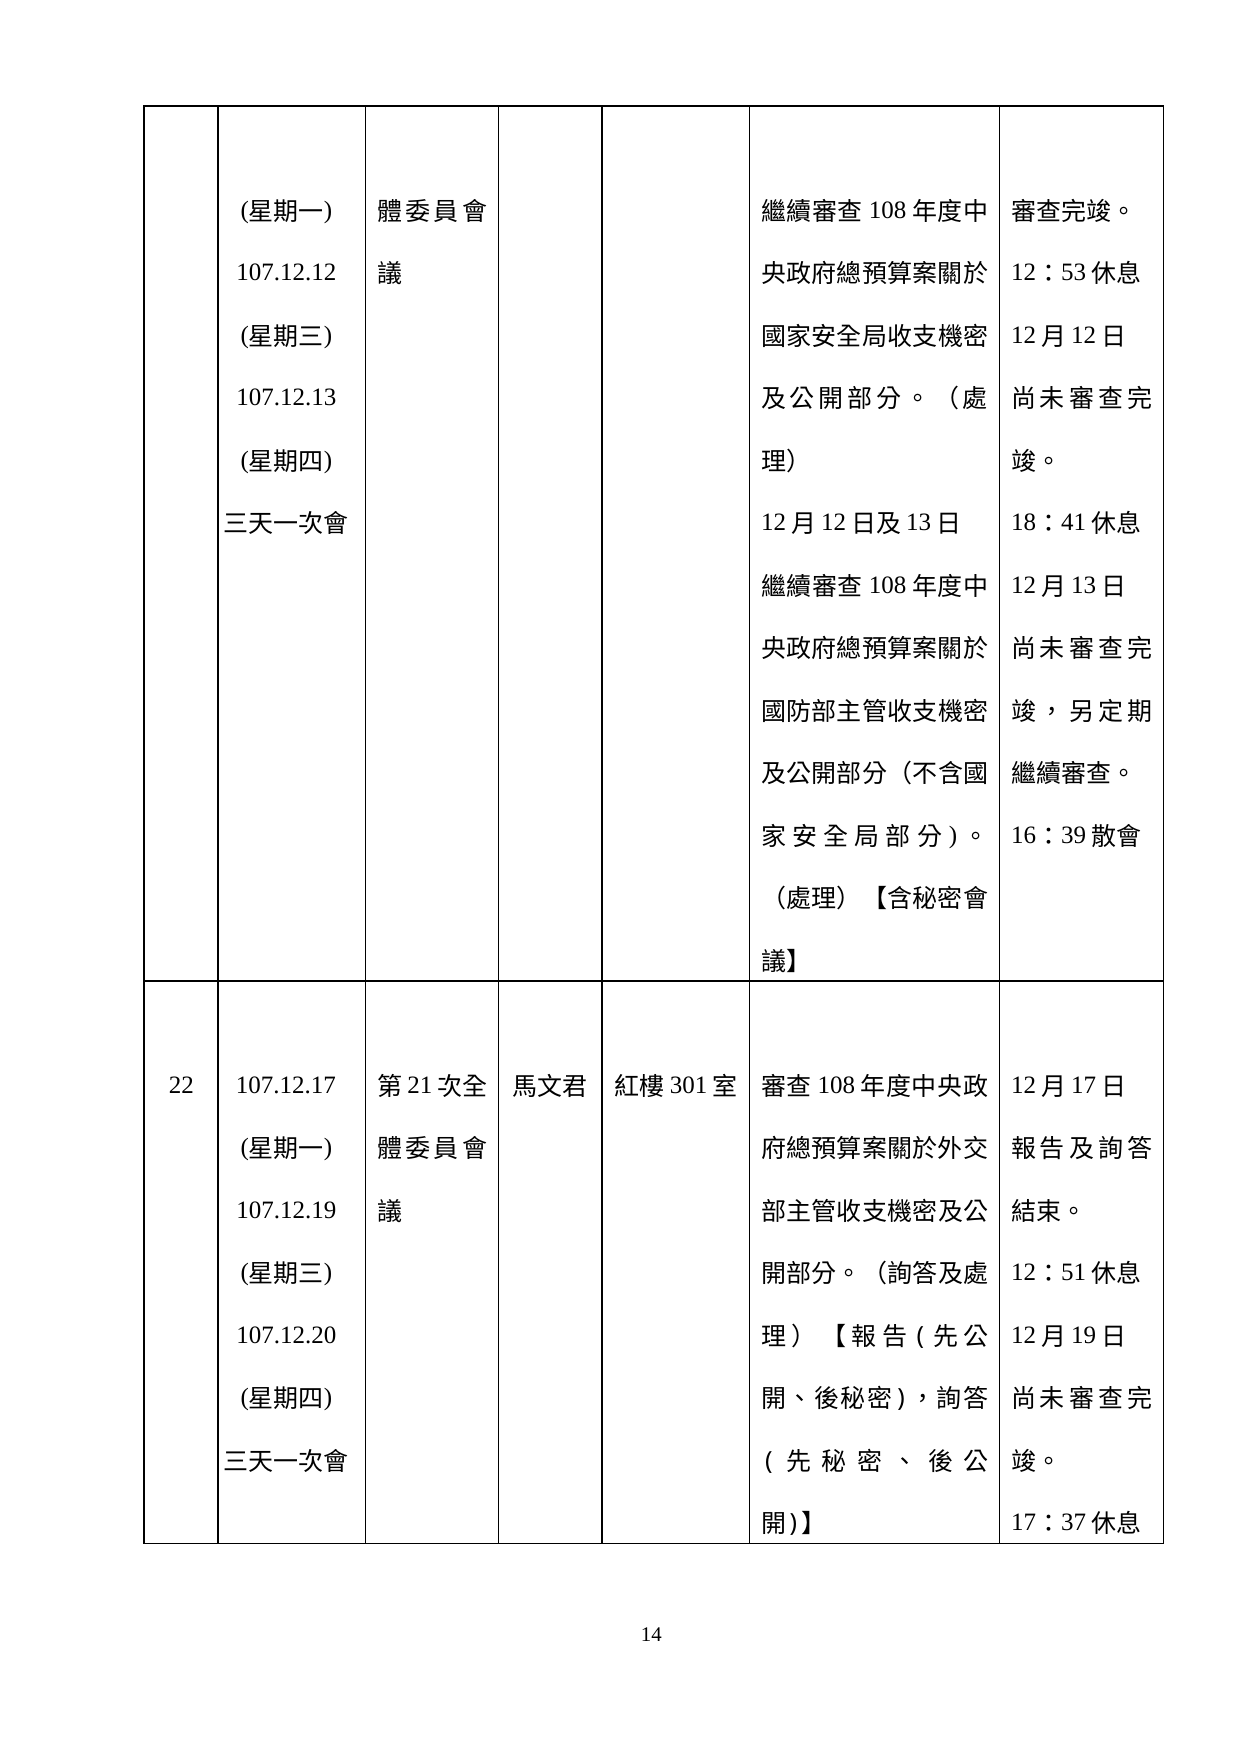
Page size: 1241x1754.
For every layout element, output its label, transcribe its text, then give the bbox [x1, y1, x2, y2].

table_cell (星期一) 107.12.12 (星期三) 107.12.13 (星期四) 三天一次會 [219, 107, 365, 980]
table_cell [145, 107, 217, 980]
table_cell 第21次全體委員會議 [366, 982, 498, 1543]
table_cell [499, 107, 601, 980]
table_cell 審查完竣。 12：53休息 12月12日 尚未審查完竣。 18：41休息 12月13日 尚未審查完竣，另定期繼續審查。 16：39散會 [1000, 107, 1163, 980]
table_cell 12月17日 報告及詢答結束。 12：51休息 12月19日 尚未審查完竣。 17：37休息 [1000, 982, 1163, 1543]
table_cell 馬文君 [499, 982, 601, 1543]
table_cell 22 [145, 982, 217, 1543]
table_cell 繼續審查108年度中央政府總預算案關於國家安全局收支機密及公開部分。（處理） 12月12日及13日 繼續審查108年度中央政府總預算案關於國防部主管收支機密及公開部分（不含國家安全局部分)。（處理）【含秘密會議】 [750, 107, 999, 980]
table_cell 體委員會議 [366, 107, 498, 980]
table_cell 審查108年度中央政府總預算案關於外交部主管收支機密及公開部分。（詢答及處理）【報告(先公開、後秘密)，詢答(先秘密、後公開)】 [750, 982, 999, 1543]
table_cell 紅樓301室 [603, 982, 749, 1543]
table_cell [603, 107, 749, 980]
table_cell 107.12.17 (星期一) 107.12.19 (星期三) 107.12.20 (星期四) 三天一次會 [219, 982, 365, 1543]
